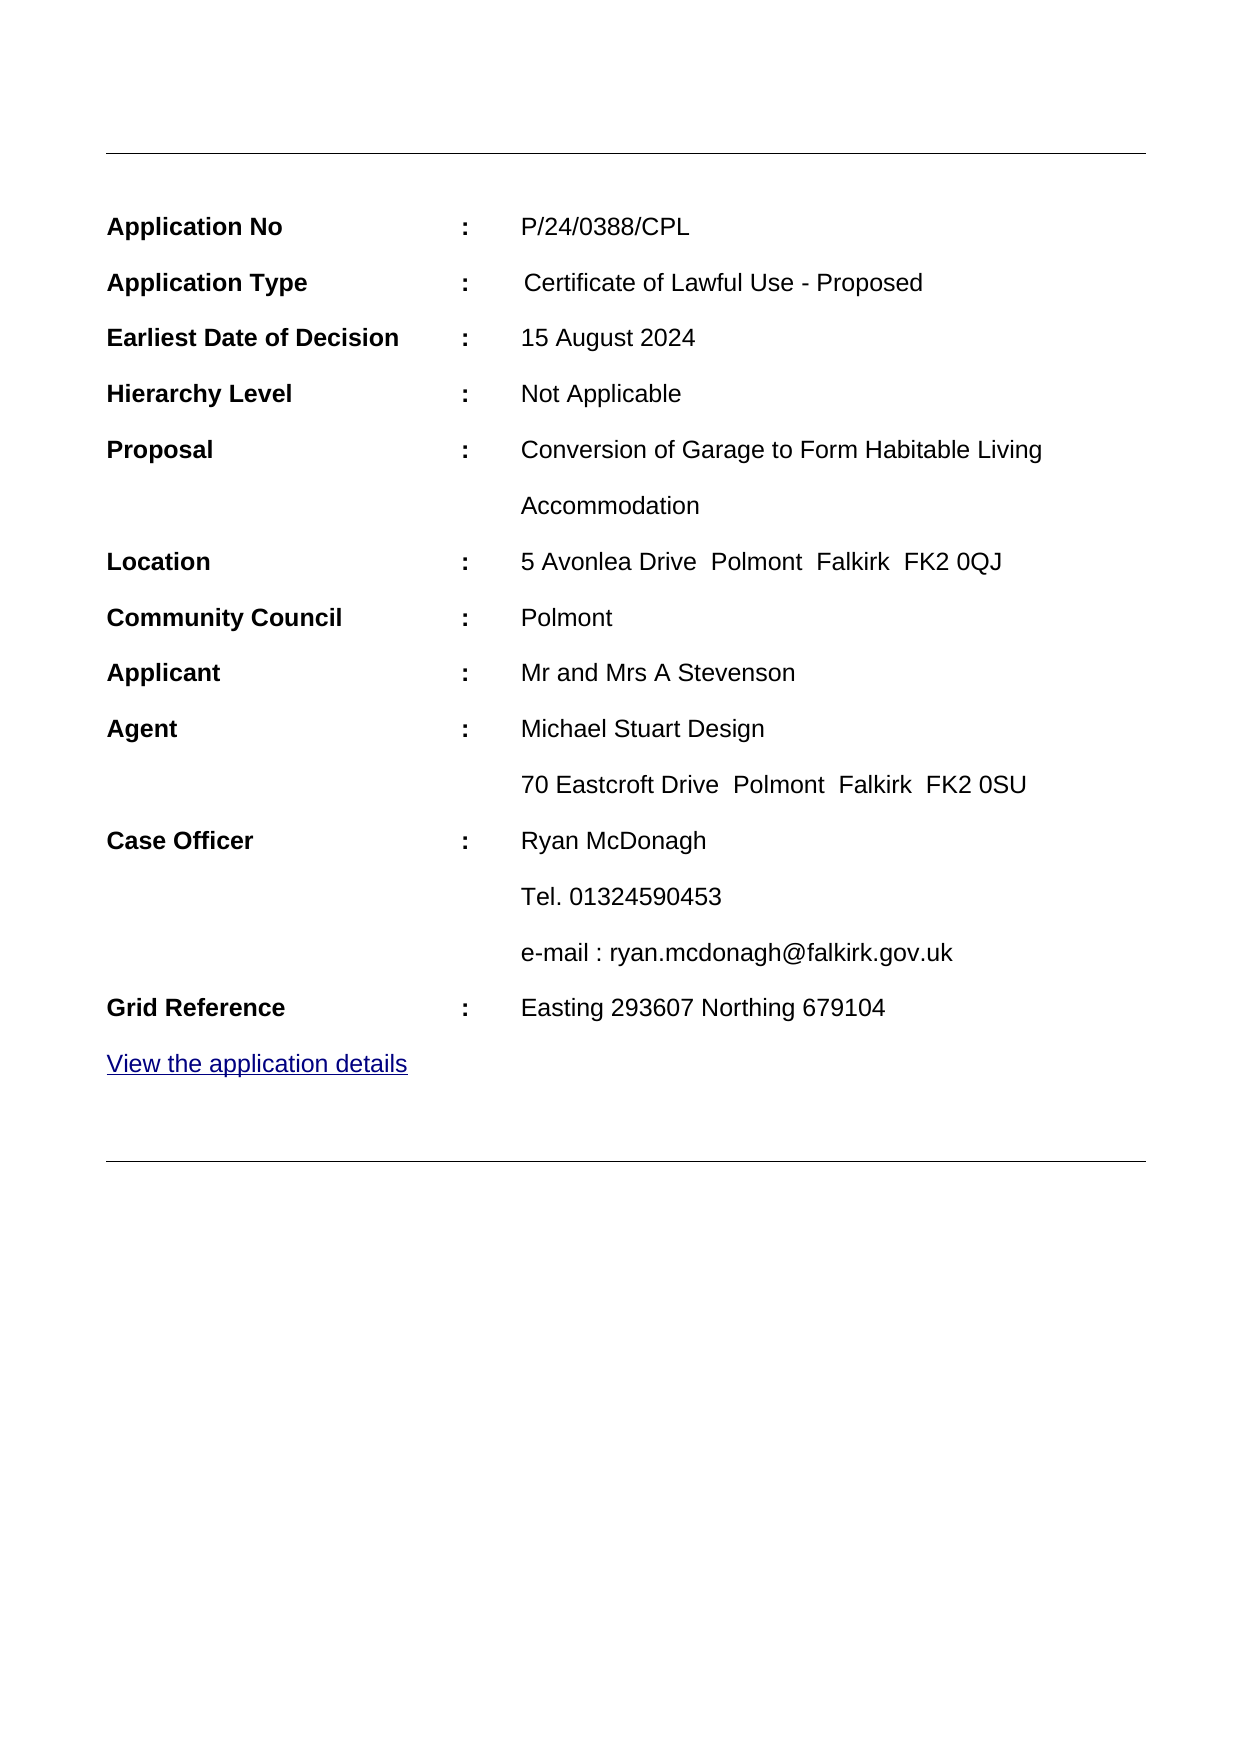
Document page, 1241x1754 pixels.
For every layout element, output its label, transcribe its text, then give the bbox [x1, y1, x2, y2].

text Applicant : Mr and Mrs A Stevenson [106, 658, 1146, 687]
text Earliest Date of Decision : 15 August 2024 [106, 323, 1146, 352]
text Community Council : Polmont [106, 602, 1146, 631]
text Application Type : Certificate of Lawful Use - Proposed [106, 267, 1146, 296]
text Accommodation [106, 491, 1146, 519]
text Agent : Michael Stuart Design [106, 714, 1146, 743]
text Hierarchy Level : Not Applicable [106, 379, 1146, 408]
text Location : 5 Avonlea Drive Polmont Falkirk FK2 0QJ [106, 547, 1146, 575]
text e-mail : ryan.mcdonagh@falkirk.gov.uk [106, 937, 1146, 966]
text Case Officer : Ryan McDonagh [106, 826, 1146, 854]
text View the application details [106, 1049, 1146, 1078]
text Tel. 01324590453 [106, 882, 1146, 910]
text Application No : P/24/0388/CPL [106, 212, 1146, 240]
text Grid Reference : Easting 293607 Northing 679104 [106, 993, 1146, 1022]
text Proposal : Conversion of Garage to Form Habitable Living [106, 435, 1146, 464]
text 70 Eastcroft Drive Polmont Falkirk FK2 0SU [106, 770, 1146, 799]
